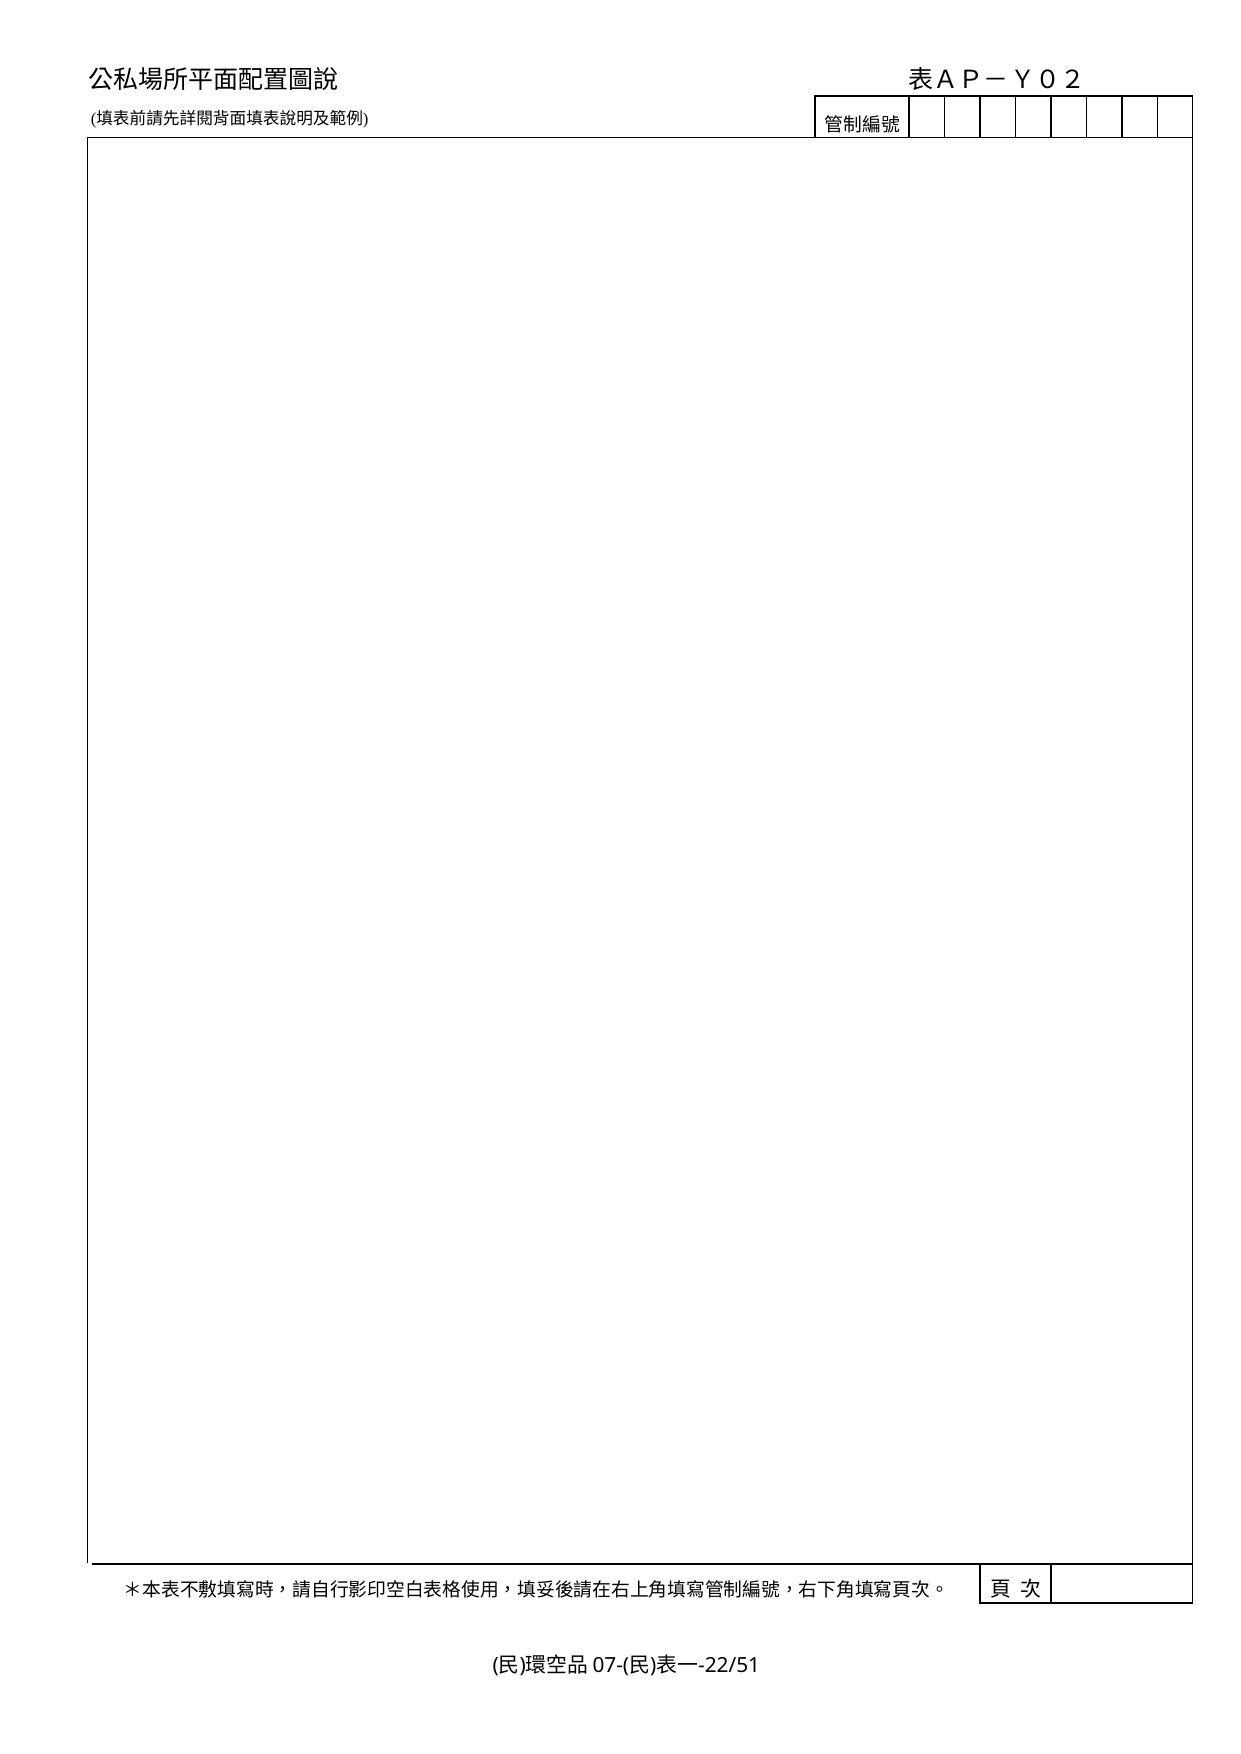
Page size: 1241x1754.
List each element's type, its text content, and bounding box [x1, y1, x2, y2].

table_header [981, 97, 1015, 137]
table_cell 頁 次 [981, 1565, 1050, 1602]
table_header [1123, 97, 1157, 137]
table_header [945, 97, 979, 137]
table_cell [1052, 1565, 1192, 1602]
table_cell [88, 138, 1192, 1563]
table_cell [88, 1563, 92, 1602]
table_header [1016, 97, 1050, 137]
table_header [1052, 97, 1086, 137]
text 公私場所平面配置圖說 表ＡＰ－Ｙ０２ [89, 59, 1163, 95]
table_header [1158, 97, 1192, 137]
table_cell ＊本表不敷填寫時，請自行影印空白表格使用，填妥後請在右上角填寫管制編號，右下角填寫頁次。 [92, 1565, 979, 1602]
table_header [910, 97, 944, 137]
table_header [1087, 97, 1121, 137]
table_header 管制編號 [816, 97, 908, 137]
table_header (填表前請先詳閱背面填表說明及範例) [88, 95, 814, 137]
